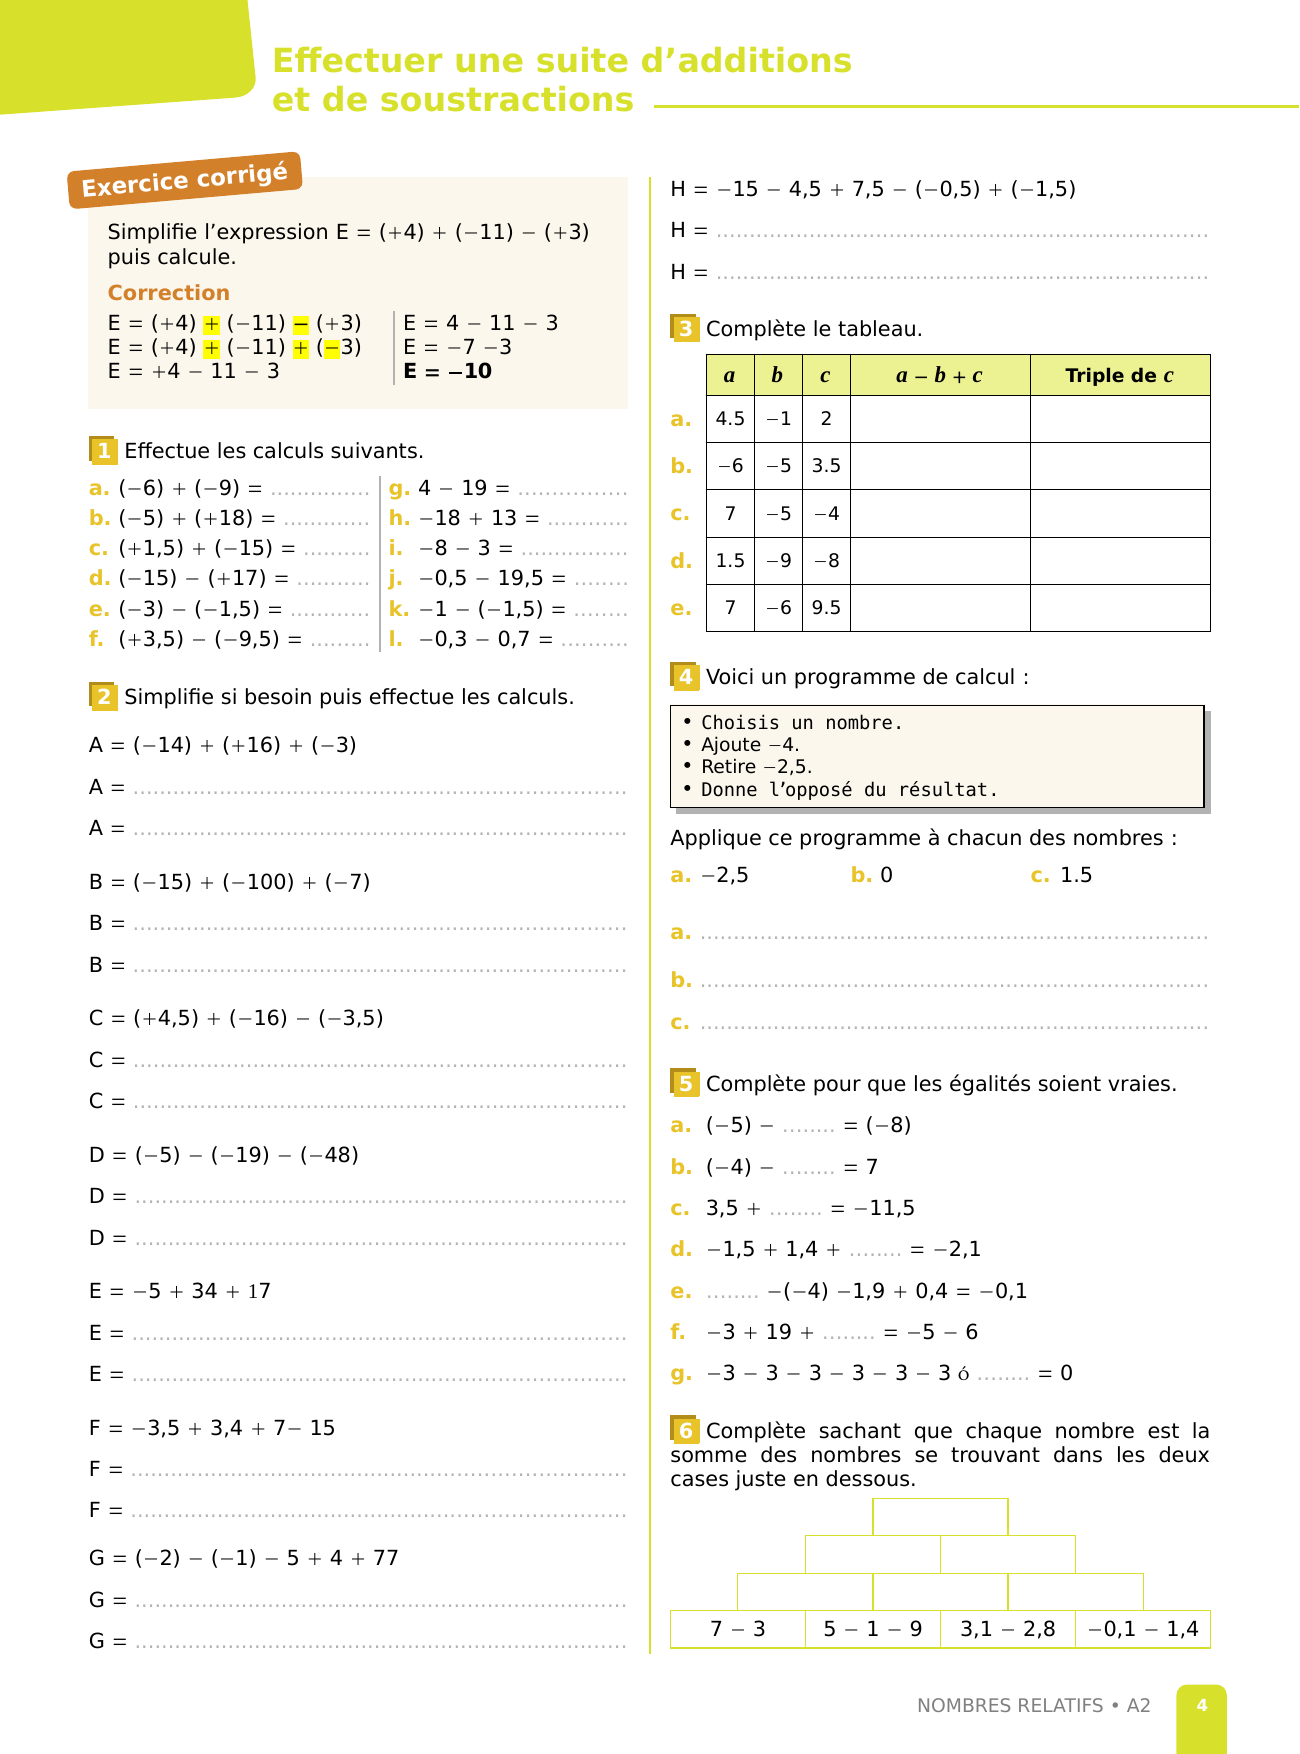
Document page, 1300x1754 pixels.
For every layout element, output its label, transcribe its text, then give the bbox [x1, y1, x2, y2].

list ─3  19  …..... = ─5 ─ 6 [670, 1303, 1211, 1344]
table_cell [670, 442, 706, 489]
text H = [670, 201, 1211, 243]
text E = 4 ─ 11 ─ 3 [403, 311, 609, 335]
list ─18  13 = [388, 506, 629, 530]
text F = [88, 1440, 629, 1481]
text D = [88, 1208, 629, 1250]
list ─1,5  1,4  …..... = ─2,1 [670, 1220, 1211, 1262]
table_cell [1144, 1573, 1211, 1610]
table_cell [941, 1536, 1075, 1572]
table_header Triple de c [1031, 355, 1210, 395]
table_header [1143, 1498, 1211, 1535]
table_cell [1031, 396, 1210, 442]
table_cell [1009, 1574, 1143, 1610]
table_cell [1143, 1535, 1211, 1572]
table_header a [707, 355, 754, 395]
table_cell ─5 [755, 443, 802, 489]
table_cell [1031, 585, 1210, 631]
subtitle Complète pour que les égalités soient vraies. [696, 1068, 1211, 1096]
table_header [805, 1498, 872, 1535]
list ─8 ─ 3 = [388, 536, 629, 560]
text B = (─15)  (─100)  (─7) [88, 870, 629, 894]
list Choisis un nombre. [671, 706, 1203, 727]
list 4 ─ 19 = [388, 476, 629, 500]
table_cell [851, 490, 1030, 537]
table_cell 1,5 [707, 538, 754, 584]
list ─1 ─ (─1,5) = [388, 597, 629, 621]
text E = ─5  34  17 [88, 1279, 629, 1303]
table_cell [670, 1573, 737, 1610]
table_cell [806, 1536, 940, 1572]
table_cell ─5 [755, 490, 802, 537]
list (3,5) ─ (─9,5)  [88, 627, 371, 651]
table_cell 7 [707, 490, 754, 537]
table_header [670, 354, 706, 395]
text A = (─14)  (16)  (─3) [88, 733, 629, 758]
list ─0,5 ─ 19,5 = [388, 566, 629, 591]
text A = [88, 758, 629, 799]
table_cell 5 ─ 1 ─ 9 [806, 1611, 940, 1647]
list (1,5)  (─15) = [88, 536, 371, 560]
table_header [1009, 1498, 1075, 1535]
list (─4) ─ …..... = 7 [670, 1138, 1211, 1179]
table_cell ─6 [755, 585, 802, 631]
table_cell ─8 [803, 538, 850, 584]
list 3,5  …..... = ─11,5 [670, 1179, 1211, 1220]
subtitle Simplifie si besoin puis effectue les calculs. [114, 682, 629, 710]
subtitle Complète sachant que chaque nombre est la somme des nombres se trouvant dans les deux cases juste en dessous. [670, 1415, 1211, 1492]
text E = (4)  (─11)  (─3) [107, 335, 385, 359]
list (─5) ─ …..... = (─8) [670, 1096, 1211, 1138]
list Ajoute ─4. [671, 727, 1203, 749]
table_cell [670, 537, 706, 584]
table_cell [738, 1535, 805, 1572]
text Correction [107, 281, 609, 305]
table_cell 3,1 ─ 2,8 [941, 1611, 1075, 1647]
text G = (─2) ─ (─1) ─ 5  4  77 [88, 1546, 629, 1571]
list Retire ─2,5. [671, 749, 1203, 771]
list …..... ─(─4) ─1,9  0,4 = ─0,1 [670, 1262, 1211, 1303]
table_cell 7 [707, 585, 754, 631]
subtitle Effectue les calculs suivants. [114, 436, 629, 464]
text E = [88, 1345, 629, 1386]
text B = [88, 936, 629, 977]
text H = [670, 243, 1211, 284]
text E = ─10 [403, 359, 609, 384]
text Applique ce programme à chacun des nombres : [670, 826, 1211, 850]
text C = [88, 1072, 629, 1113]
list Donne l’opposé du résultat. [671, 771, 1203, 807]
table_cell [874, 1574, 1007, 1610]
table_cell 2 [803, 396, 850, 442]
table_cell ─0,1 ─ 1,4 [1076, 1611, 1210, 1647]
text E = ─7 ─3 [403, 335, 609, 359]
list ─3 ─ 3 ─ 3 ─ 3 ─ 3 ─ 3  …..... = 0 [670, 1344, 1211, 1386]
table_header [738, 1498, 805, 1535]
table_cell 7 ─ 3 [671, 1611, 805, 1647]
text B = [88, 894, 629, 936]
table_cell [851, 585, 1030, 631]
table_cell [738, 1574, 872, 1610]
table_cell [851, 538, 1030, 584]
text G = [88, 1571, 629, 1612]
subtitle Complète le tableau. [696, 314, 1211, 342]
table_header [1075, 1498, 1143, 1535]
table_cell [1031, 538, 1210, 584]
table_header 1,5 [1030, 856, 1211, 897]
table_cell ─1 [755, 396, 802, 442]
list (─15) ─ (17) = [88, 566, 371, 591]
text A = [88, 799, 629, 840]
text H = ─15 ─ 4,5  7,5 ─ (─0,5)  (─1,5) [670, 177, 1211, 201]
table_header [670, 1498, 738, 1535]
table_cell [670, 1535, 738, 1572]
table_header 0 [850, 856, 1030, 897]
table_cell [670, 584, 706, 631]
table_cell [851, 396, 1030, 442]
table_cell [1031, 490, 1210, 537]
table_cell [1031, 443, 1210, 489]
subtitle Voici un programme de calcul : [696, 662, 1211, 690]
text D = (─5) ─ (─19) ─ (─48) [88, 1143, 629, 1167]
table_cell 4,5 [707, 396, 754, 442]
list ─0,3 ─ 0,7 = [388, 627, 629, 651]
table_header [874, 1499, 1007, 1535]
table_cell [1076, 1535, 1143, 1572]
table_header b [755, 355, 802, 395]
table_cell 9,5 [803, 585, 850, 631]
text E = (4)  (─11) ─ (3) [107, 311, 385, 335]
text E = 4 ─ 11 ─ 3 [107, 359, 385, 384]
text C = [88, 1031, 629, 1072]
table_cell [670, 395, 706, 442]
table_cell ─9 [755, 538, 802, 584]
table_header c [803, 355, 850, 395]
text F = [88, 1481, 629, 1523]
table_cell [851, 443, 1030, 489]
table_cell [670, 489, 706, 537]
list (─3) ─ (─1,5) = [88, 597, 371, 621]
table_cell ─6 [707, 443, 754, 489]
text D = [88, 1167, 629, 1208]
table_header a ─ b  c [851, 355, 1030, 395]
text Simplifie l’expression E = (4)  (─11) ─ (3) [107, 220, 609, 245]
text F = ─3,5  3,4  7─ 15 [88, 1416, 629, 1440]
table_cell 3,5 [803, 443, 850, 489]
text G = [88, 1612, 629, 1653]
text puis calcule. [107, 245, 609, 269]
text E = [88, 1303, 629, 1345]
table_cell ─4 [803, 490, 850, 537]
list (─6)  (─9) = [88, 476, 371, 500]
table_header ─2,5 [670, 856, 850, 897]
list (─5)  (18) = [88, 506, 371, 530]
text C = (4,5)  (─16) ─ (─3,5) [88, 1006, 629, 1031]
